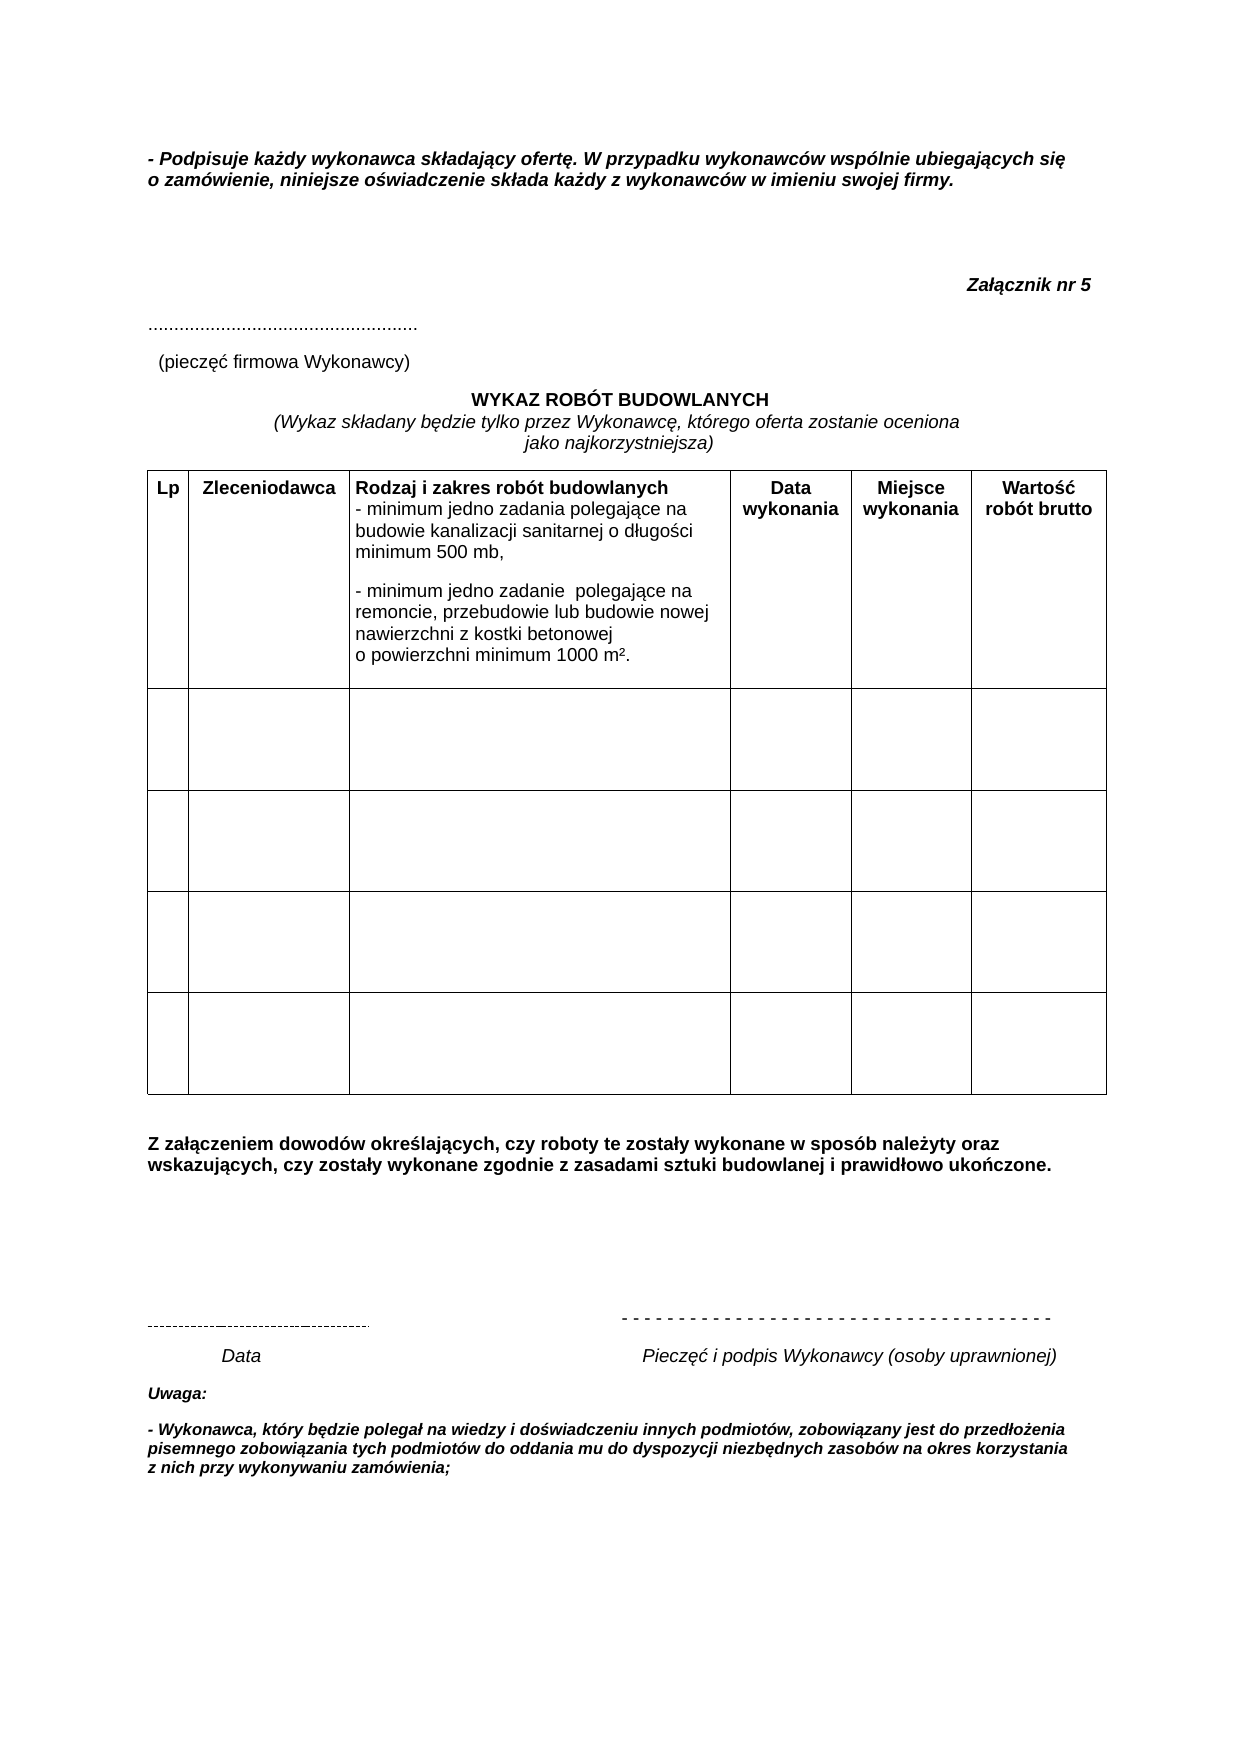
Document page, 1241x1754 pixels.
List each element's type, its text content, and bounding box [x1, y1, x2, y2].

text .................................................... [148, 312, 1093, 334]
text - Wykonawca, który będzie polegał na wiedzy i doświadczeniu innych podmiotów, zobowiązany jest do przedłożenia pisemnego zobowiązania tych podmiotów do oddania mu do dyspozycji niezbędnych zasobów na okres korzystania z nich przy wykonywaniu zamówienia; [148, 1419, 1093, 1496]
table_header Lp [148, 471, 188, 688]
table_cell [350, 993, 730, 1093]
text - - - - - - - - - - - - - - - - - - - - - - - - - - - - - - - - - - - - - - [148, 1307, 1093, 1329]
table_cell [189, 689, 349, 789]
table_cell [972, 791, 1106, 891]
table_cell [852, 993, 971, 1093]
table_cell [972, 892, 1106, 992]
table_cell [852, 892, 971, 992]
table_cell [852, 791, 971, 891]
table_header Wartość robót brutto [972, 471, 1106, 688]
table_cell [350, 892, 730, 992]
table_cell [148, 993, 188, 1093]
table_header Miejsce wykonania [852, 471, 971, 688]
text - Podpisuje każdy wykonawca składający ofertę. W przypadku wykonawców wspólnie ubiegających się o zamówienie, niniejsze oświadczenie składa każdy z wykonawców w imieniu swojej firmy. [148, 148, 1093, 191]
table_cell [731, 791, 851, 891]
table_header Rodzaj i zakres robót budowlanych - minimum jedno zadania polegające na budowie kanalizacji sanitarnej o długości minimum 500 mb, - minimum jedno zadanie polegające na remoncie, przebudowie lub budowie nowej nawierzchni z kostki betonowej o powierzchni minimum 1000 m². [350, 471, 730, 688]
text Z załączeniem dowodów określających, czy roboty te zostały wykonane w sposób należyty oraz wskazujących, czy zostały wykonane zgodnie z zasadami sztuki budowlanej i prawidłowo ukończone. [148, 1132, 1093, 1204]
text Data Pieczęć i podpis Wykonawcy (osoby uprawnionej) [148, 1345, 1093, 1367]
table_cell [731, 993, 851, 1093]
table_cell [350, 791, 730, 891]
text Załącznik nr 5 [148, 274, 1093, 296]
table_cell [731, 689, 851, 789]
table_cell [189, 892, 349, 992]
table_cell [189, 993, 349, 1093]
table_header Data wykonania [731, 471, 851, 688]
text Uwaga: [148, 1383, 1093, 1403]
table_cell [189, 791, 349, 891]
table_cell [972, 993, 1106, 1093]
table_cell [731, 892, 851, 992]
table_cell [148, 892, 188, 992]
table_cell [148, 689, 188, 789]
table_cell [852, 689, 971, 789]
text (pieczęć firmowa Wykonawcy) [148, 351, 1093, 372]
text WYKAZ ROBÓT BUDOWLANYCH (Wykaz składany będzie tylko przez Wykonawcę, którego oferta zostanie oceniona jako najkorzystniejsza) [148, 389, 1093, 454]
table_cell [972, 689, 1106, 789]
table_cell [148, 791, 188, 891]
table_cell [350, 689, 730, 789]
table_header Zleceniodawca [189, 471, 349, 688]
